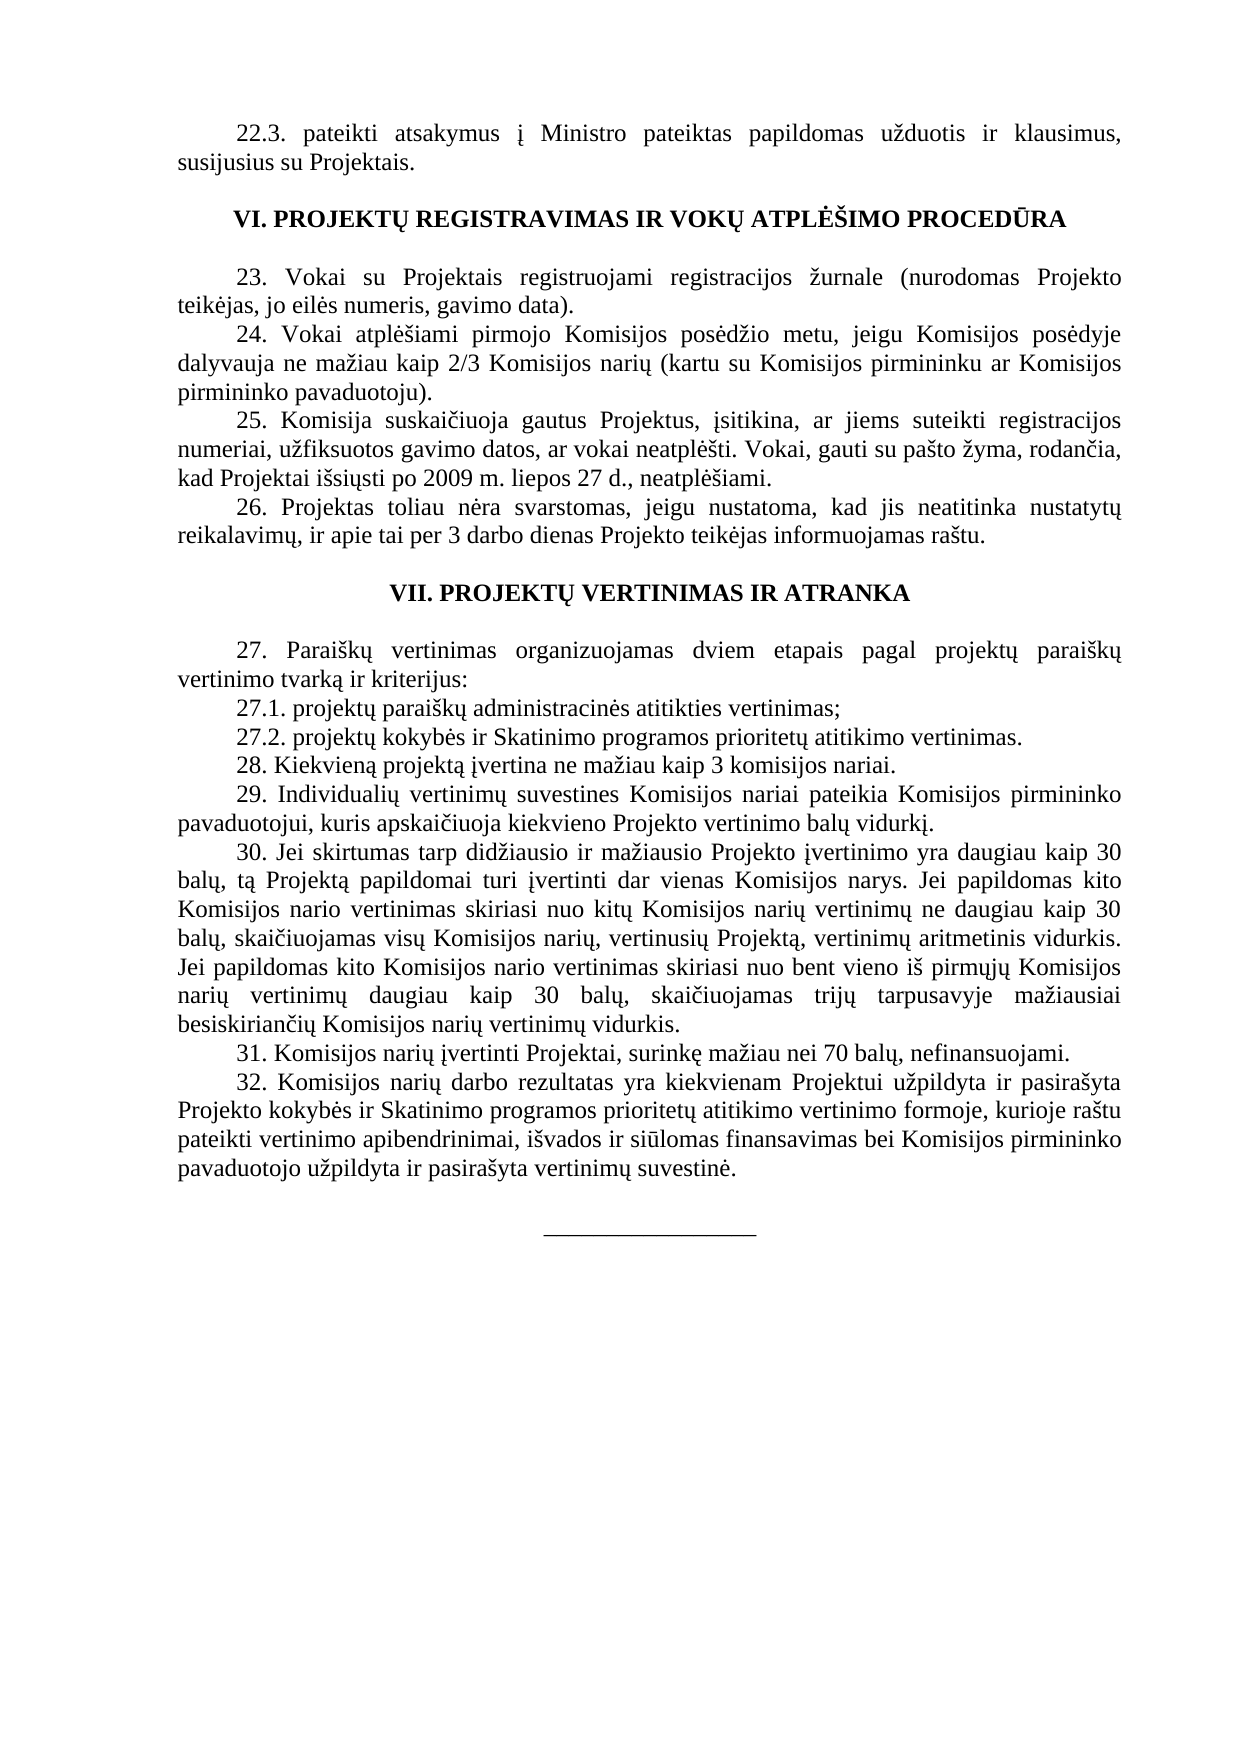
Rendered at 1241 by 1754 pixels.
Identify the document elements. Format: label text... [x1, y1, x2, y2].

text 28. Kiekvieną projektą įvertina ne mažiau kaip 3 komisijos nariai. [177, 751, 1122, 779]
text VI. PROJEKTŲ REGISTRAVIMAS IR VOKŲ ATPLĖŠIMO PROCEDŪRA [177, 204, 1122, 233]
text 30. Jei skirtumas tarp didžiausio ir mažiausio Projekto įvertinimo yra daugiau kaip 30 balų, tą Projektą papildomai turi įvertinti dar vienas Komisijos narys. Jei papildomas kito Komisijos nario vertinimas skiriasi nuo kitų Komisijos narių vertinimų ne daugiau kaip 30 balų, skaičiuojamas visų Komisijos narių, vertinusių Projektą, vertinimų aritmetinis vidurkis. Jei papildomas kito Komisijos nario vertinimas skiriasi nuo bent vieno iš pirmųjų Komisijos narių vertinimų daugiau kaip 30 balų, skaičiuojamas trijų tarpusavyje mažiausiai besiskiriančių Komisijos narių vertinimų vidurkis. [177, 837, 1122, 1038]
text 25. Komisija suskaičiuoja gautus Projektus, įsitikina, ar jiems suteikti registracijos numeriai, užfiksuotos gavimo datos, ar vokai neatplėšti. Vokai, gauti su pašto žyma, rodančia, kad Projektai išsiųsti po 2009 m. liepos 27 d., neatplėšiami. [177, 406, 1122, 492]
text 32. Komisijos narių darbo rezultatas yra kiekvienam Projektui užpildyta ir pasirašyta Projekto kokybės ir Skatinimo programos prioritetų atitikimo vertinimo formoje, kurioje raštu pateikti vertinimo apibendrinimai, išvados ir siūlomas finansavimas bei Komisijos pirmininko pavaduotojo užpildyta ir pasirašyta vertinimų suvestinė. [177, 1067, 1122, 1182]
text 27.2. projektų kokybės ir Skatinimo programos prioritetų atitikimo vertinimas. [177, 722, 1122, 751]
text 27.1. projektų paraiškų administracinės atitikties vertinimas; [177, 693, 1122, 722]
text _________________ [177, 1211, 1122, 1239]
text 31. Komisijos narių įvertinti Projektai, surinkę mažiau nei 70 balų, nefinansuojami. [177, 1038, 1122, 1067]
text 29. Individualių vertinimų suvestines Komisijos nariai pateikia Komisijos pirmininko pavaduotojui, kuris apskaičiuoja kiekvieno Projekto vertinimo balų vidurkį. [177, 779, 1122, 837]
text 27. Paraiškų vertinimas organizuojamas dviem etapais pagal projektų paraiškų vertinimo tvarką ir kriterijus: [177, 636, 1122, 693]
text VII. PROJEKTŲ VERTINIMAS IR ATRANKA [177, 578, 1122, 607]
text 22.3. pateikti atsakymus į Ministro pateiktas papildomas užduotis ir klausimus, susijusius su Projektais. [177, 118, 1122, 176]
text 26. Projektas toliau nėra svarstomas, jeigu nustatoma, kad jis neatitinka nustatytų reikalavimų, ir apie tai per 3 darbo dienas Projekto teikėjas informuojamas raštu. [177, 492, 1122, 549]
text 23. Vokai su Projektais registruojami registracijos žurnale (nurodomas Projekto teikėjas, jo eilės numeris, gavimo data). [177, 262, 1122, 319]
text 24. Vokai atplėšiami pirmojo Komisijos posėdžio metu, jeigu Komisijos posėdyje dalyvauja ne mažiau kaip 2/3 Komisijos narių (kartu su Komisijos pirmininku ar Komisijos pirmininko pavaduotoju). [177, 319, 1122, 406]
